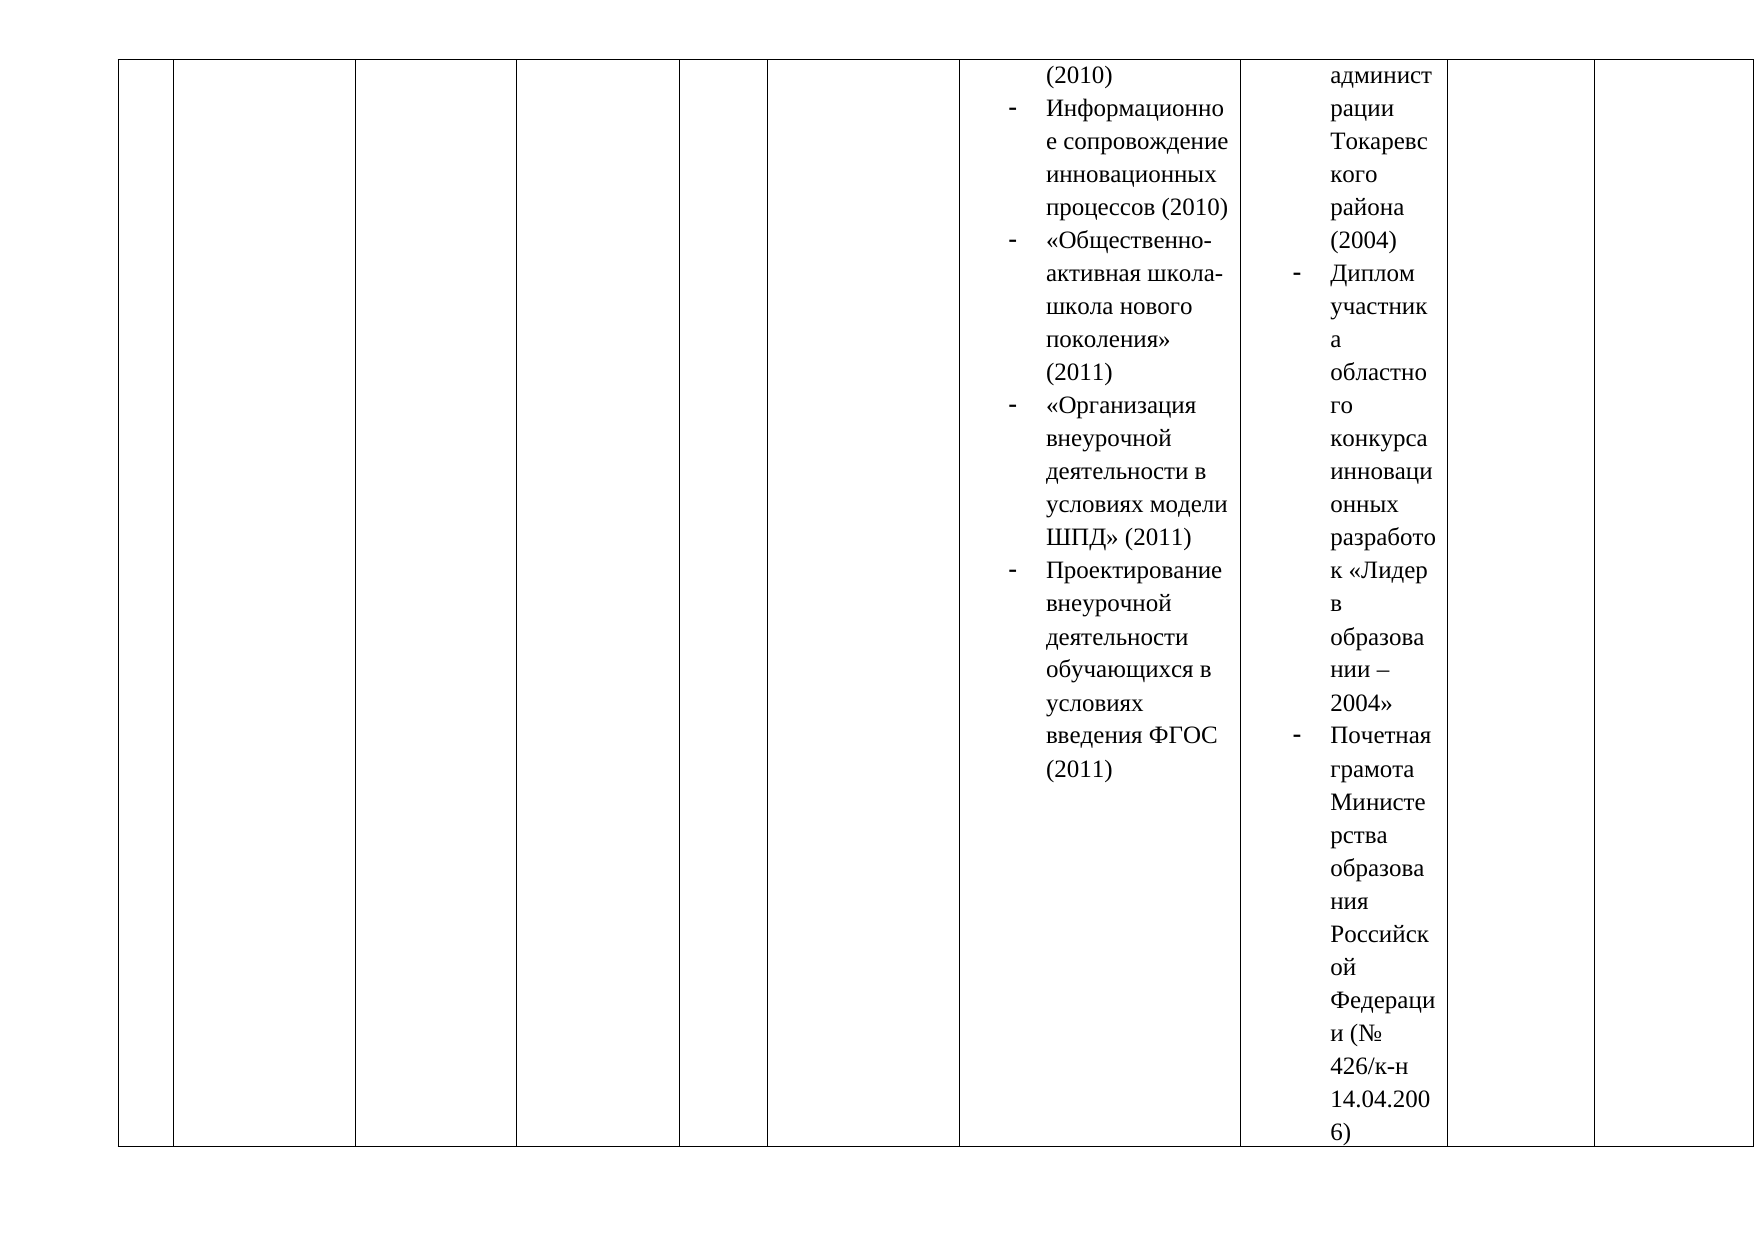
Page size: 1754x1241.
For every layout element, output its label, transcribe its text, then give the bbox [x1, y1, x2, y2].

table_cell Диплом лауреата регионального этапа Всероссийского конкурса «Учитель года – 2003» Благодарственное письмо администрации Токаревского района (2004) Диплом участника областного конкурса инновационных разработок «Лидер в образовании – 2004» Почетная грамота Министерства образования Российской Федерации (№ 426/к-н 14.04.2006) Благодарственное письмо УоиН ТО (№2990 05.11.2009) Почетная Грамота администрации Токаревского района Тамбовской области (2010) [1241, 60, 1447, 1146]
table_cell [768, 60, 959, 1146]
table_cell [680, 60, 767, 1146]
table_cell [174, 60, 355, 1146]
table_cell [1595, 60, 1753, 1146]
table_cell «Организация дополнительного образования в ОУ» (2009) «Управление воспитательным процессом в условиях модернизации образования» (2010) «Воспитание в сисстеме образования» (2010) Информационное сопровождение инновационных процессов (2010) «Общественно-активная школа- школа нового поколения» (2011) «Организация внеурочной деятельности в условиях модели ШПД» (2011) Проектирование внеурочной деятельности обучающихся в условиях введения ФГОС (2011) [960, 60, 1240, 1146]
table_cell [119, 60, 173, 1146]
table_cell [1448, 60, 1594, 1146]
table_cell [517, 60, 679, 1146]
table_cell [356, 60, 516, 1146]
